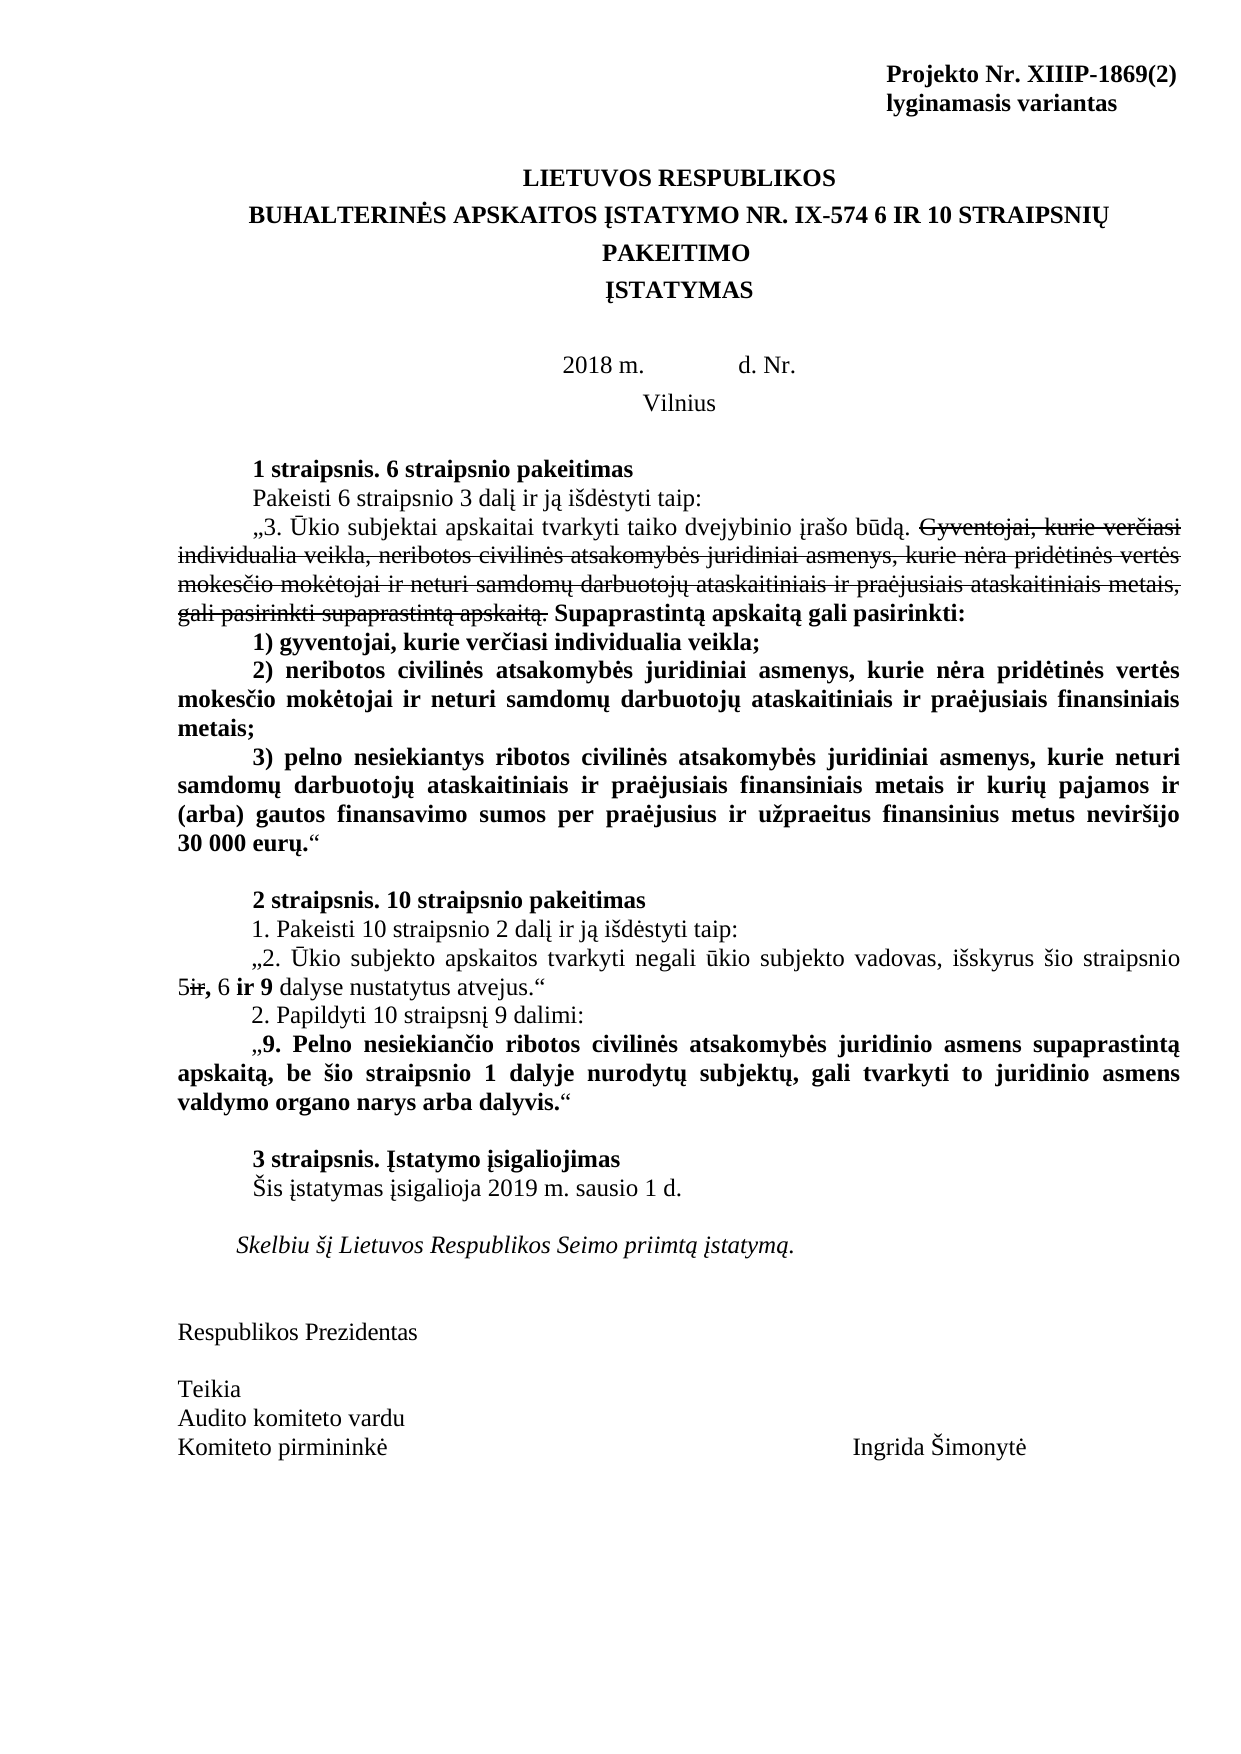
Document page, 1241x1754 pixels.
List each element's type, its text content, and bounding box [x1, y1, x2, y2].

text ĮSTATYMAS [177, 267, 1181, 304]
text 2018 m. d. Nr. [177, 342, 1181, 379]
text Teikia [177, 1374, 1181, 1403]
text 2 straipsnis. 10 straipsnio pakeitimas [177, 885, 1181, 914]
text LIETUVOS RESPUBLIKOS [177, 154, 1181, 192]
text Šis įstatymas įsigalioja 2019 m. sausio 1 d. [177, 1173, 1181, 1202]
text Pakeisti 6 straipsnio 3 dalį ir ją išdėstyti taip: [177, 483, 1181, 512]
text 3) pelno nesiekiantys ribotos civilinės atsakomybės juridiniai asmenys, kurie neturi samdomų darbuotojų ataskaitiniais ir praėjusiais finansiniais metais ir kurių pajamos ir (arba) gautos finansavimo sumos per praėjusius ir užpraeitus finansinius metus neviršijo 30 000 eurų.“ [177, 742, 1181, 857]
text Projekto Nr. XIIIP-1869(2) [886, 59, 1181, 88]
text 2) neribotos civilinės atsakomybės juridiniai asmenys, kurie nėra pridėtinės vertės mokesčio mokėtojai ir neturi samdomų darbuotojų ataskaitiniais ir praėjusiais finansiniais metais; [177, 655, 1181, 742]
text 1. Pakeisti 10 straipsnio 2 dalį ir ją išdėstyti taip: [177, 914, 1181, 943]
text „3. Ūkio subjektai apskaitai tvarkyti taiko dvejybinio įrašo būdą. Gyventojai, kurie verčiasi individualia veikla, neribotos civilinės atsakomybės juridiniai asmenys, kurie nėra pridėtinės vertės mokesčio mokėtojai ir neturi samdomų darbuotojų ataskaitiniais ir praėjusiais ataskaitiniais metais, gali pasirinkti supaprastintą apskaitą. Supaprastintą apskaitą gali pasirinkti: [177, 512, 1181, 556]
text „3. Ūkio subjektai apskaitai tvarkyti taiko dvejybinio įrašo būdą. Gyventojai, kurie verčiasi individualia veikla, neribotos civilinės atsakomybės juridiniai asmenys, kurie nėra pridėtinės vertės mokesčio mokėtojai ir neturi samdomų darbuotojų ataskaitiniais ir praėjusiais ataskaitiniais metais, gali pasirinkti supaprastintą apskaitą. Supaprastintą apskaitą gali pasirinkti: [177, 586, 1181, 627]
text 1 straipsnis. 6 straipsnio pakeitimas [177, 454, 1181, 483]
text „9. Pelno nesiekiančio ribotos civilinės atsakomybės juridinio asmens supaprastintą apskaitą, be šio straipsnio 1 dalyje nurodytų subjektų, gali tvarkyti to juridinio asmens valdymo organo narys arba dalyvis.“ [177, 1029, 1181, 1115]
text „3. Ūkio subjektai apskaitai tvarkyti taiko dvejybinio įrašo būdą. Gyventojai, kurie verčiasi individualia veikla, neribotos civilinės atsakomybės juridiniai asmenys, kurie nėra pridėtinės vertės mokesčio mokėtojai ir neturi samdomų darbuotojų ataskaitiniais ir praėjusiais ataskaitiniais metais, gali pasirinkti supaprastintą apskaitą. Supaprastintą apskaitą gali pasirinkti: [177, 557, 1181, 585]
text Audito komiteto vardu [177, 1403, 1181, 1432]
text „2. Ūkio subjekto apskaitos tvarkyti negali ūkio subjekto vadovas, išskyrus šio straipsnio 5ir, 6 ir 9 dalyse nustatytus atvejus.“ [177, 943, 1181, 1000]
text Komiteto pirmininkė Ingrida Šimonytė [177, 1432, 1181, 1460]
text Vilnius [177, 379, 1181, 417]
text 1) gyventojai, kurie verčiasi individualia veikla; [177, 627, 1181, 655]
text Respublikos Prezidentas [177, 1317, 1181, 1345]
text 3 straipsnis. Įstatymo įsigaliojimas [177, 1144, 1181, 1173]
text lyginamasis variantas [886, 88, 1181, 117]
text BUHALTERINĖS APSKAITOS ĮSTATYMO NR. IX-574 6 IR 10 STRAIPSNIŲ PAKEITIMO [177, 192, 1181, 267]
text Skelbiu šį Lietuvos Respublikos Seimo priimtą įstatymą. [177, 1230, 1181, 1259]
text 2. Papildyti 10 straipsnį 9 dalimi: [177, 1000, 1181, 1029]
